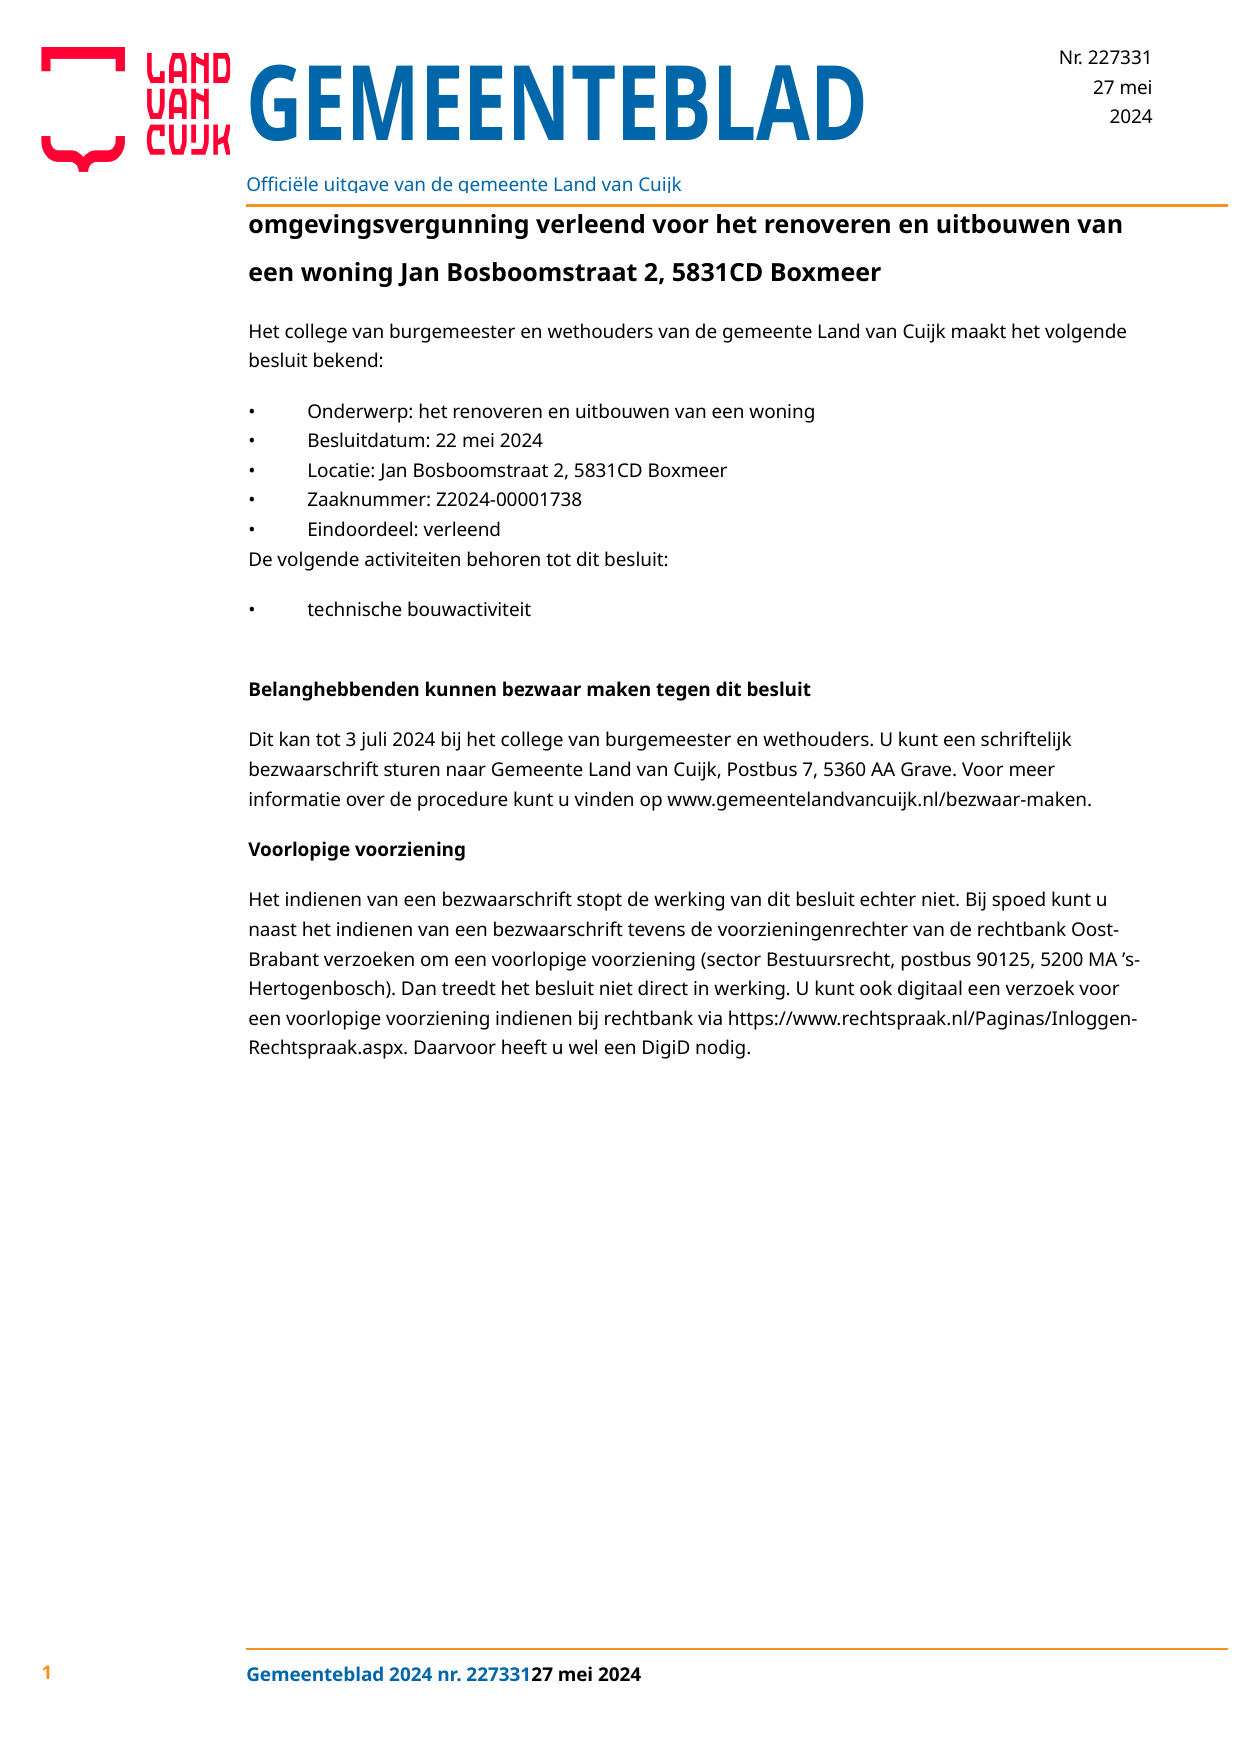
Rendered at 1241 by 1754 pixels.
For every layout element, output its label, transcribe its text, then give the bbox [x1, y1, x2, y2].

text De volgende activiteiten behoren tot dit besluit: [248, 546, 1152, 572]
text omgevingsvergunning verleend voor het renoveren en uitbouwen van een woning Jan Bosboomstraat 2, 5831CD Boxmeer [248, 207, 1152, 288]
list Eindoordeel: verleend [248, 516, 1152, 542]
picture [41, 47, 231, 172]
text Dit kan tot 3 juli 2024 bij het college van burgemeester en wethouders. U kunt een schriftelijk bezwaarschrift sturen naar Gemeente Land van Cuijk, Postbus 7, 5360 AA Grave. Voor meer informatie over de procedure kunt u vinden op www.gemeentelandvancuijk.nl/bezwaar-maken. [248, 727, 1152, 812]
list technische bouwactiviteit [248, 596, 1152, 622]
text Het college van burgemeester en wethouders van de gemeente Land van Cuijk maakt het volgende besluit bekend: [248, 318, 1152, 373]
list Besluitdatum: 22 mei 2024 [248, 427, 1152, 453]
list Locatie: Jan Bosboomstraat 2, 5831CD Boxmeer [248, 457, 1152, 483]
text Voorlopige voorziening [248, 836, 1152, 862]
list Onderwerp: het renoveren en uitbouwen van een woning [248, 398, 1152, 424]
text Belanghebbenden kunnen bezwaar maken tegen dit besluit [248, 676, 1152, 702]
text Het indienen van een bezwaarschrift stopt de werking van dit besluit echter niet. Bij spoed kunt u naast het indienen van een bezwaarschrift tevens de voorzieningenrechter van de rechtbank Oost-Brabant verzoeken om een voorlopige voorziening (sector Bestuursrecht, postbus 90125, 5200 MA ’s-Hertogenbosch). Dan treedt het besluit niet direct in werking. U kunt ook digitaal een verzoek voor een voorlopige voorziening indienen bij rechtbank via https://www.rechtspraak.nl/Paginas/Inloggen-Rechtspraak.aspx. Daarvoor heeft u wel een DigiD nodig. [248, 887, 1152, 1060]
list Zaaknummer: Z2024-00001738 [248, 487, 1152, 512]
